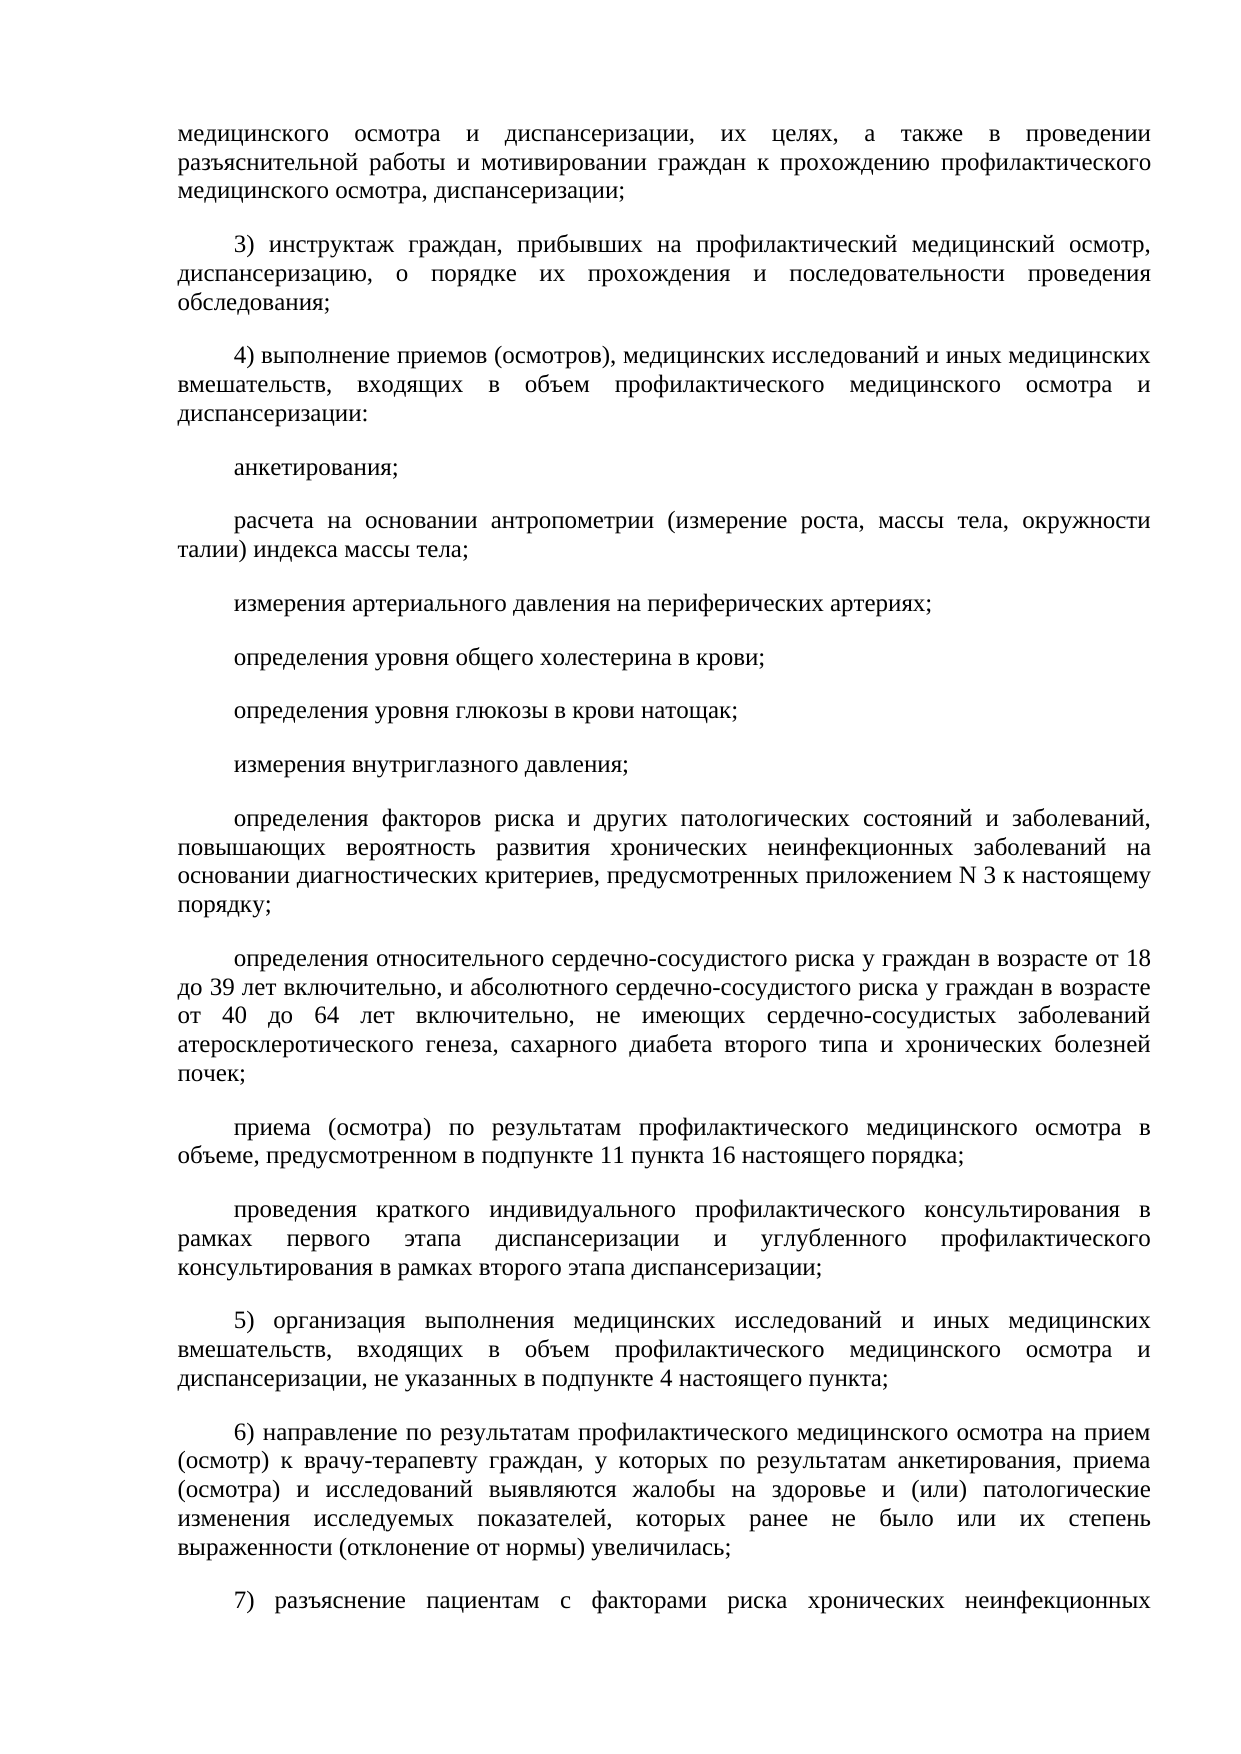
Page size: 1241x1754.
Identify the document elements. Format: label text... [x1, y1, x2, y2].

text 5) организация выполнения медицинских исследований и иных медицинских вмешательств, входящих в объем профилактического медицинского осмотра и диспансеризации, не указанных в подпункте 4 настоящего пункта; [177, 1306, 1152, 1392]
text 4) выполнение приемов (осмотров), медицинских исследований и иных медицинских вмешательств, входящих в объем профилактического медицинского осмотра и диспансеризации: [177, 341, 1152, 427]
text расчета на основании антропометрии (измерение роста, массы тела, окружности талии) индекса массы тела; [177, 506, 1152, 563]
text приема (осмотра) по результатам профилактического медицинского осмотра в объеме, предусмотренном в подпункте 11 пункта 16 настоящего порядка; [177, 1112, 1152, 1169]
text 6) направление по результатам профилактического медицинского осмотра на прием (осмотр) к врачу-терапевту граждан, у которых по результатам анкетирования, приема (осмотра) и исследований выявляются жалобы на здоровье и (или) патологические изменения исследуемых показателей, которых ранее не было или их степень выраженности (отклонение от нормы) увеличилась; [177, 1417, 1152, 1561]
text 3) инструктаж граждан, прибывших на профилактический медицинский осмотр, диспансеризацию, о порядке их прохождения и последовательности проведения обследования; [177, 229, 1152, 316]
text определения относительного сердечно-сосудистого риска у граждан в возрасте от 18 до 39 лет включительно, и абсолютного сердечно-сосудистого риска у граждан в возрасте от 40 до 64 лет включительно, не имеющих сердечно-сосудистых заболеваний атеросклеротического генеза, сахарного диабета второго типа и хронических болезней почек; [177, 943, 1152, 1087]
text измерения внутриглазного давления; [177, 749, 1152, 778]
text измерения артериального давления на периферических артериях; [177, 588, 1152, 617]
text определения уровня глюкозы в крови натощак; [177, 696, 1152, 724]
text 7) разъяснение пациентам с факторами риска хронических неинфекционных [177, 1586, 1152, 1614]
text медицинского осмотра и диспансеризации, их целях, а также в проведении разъяснительной работы и мотивировании граждан к прохождению профилактического медицинского осмотра, диспансеризации; [177, 118, 1152, 204]
text анкетирования; [177, 452, 1152, 481]
text определения факторов риска и других патологических состояний и заболеваний, повышающих вероятность развития хронических неинфекционных заболеваний на основании диагностических критериев, предусмотренных приложением N 3 к настоящему порядку; [177, 803, 1152, 918]
text проведения краткого индивидуального профилактического консультирования в рамках первого этапа диспансеризации и углубленного профилактического консультирования в рамках второго этапа диспансеризации; [177, 1194, 1152, 1281]
text определения уровня общего холестерина в крови; [177, 642, 1152, 671]
